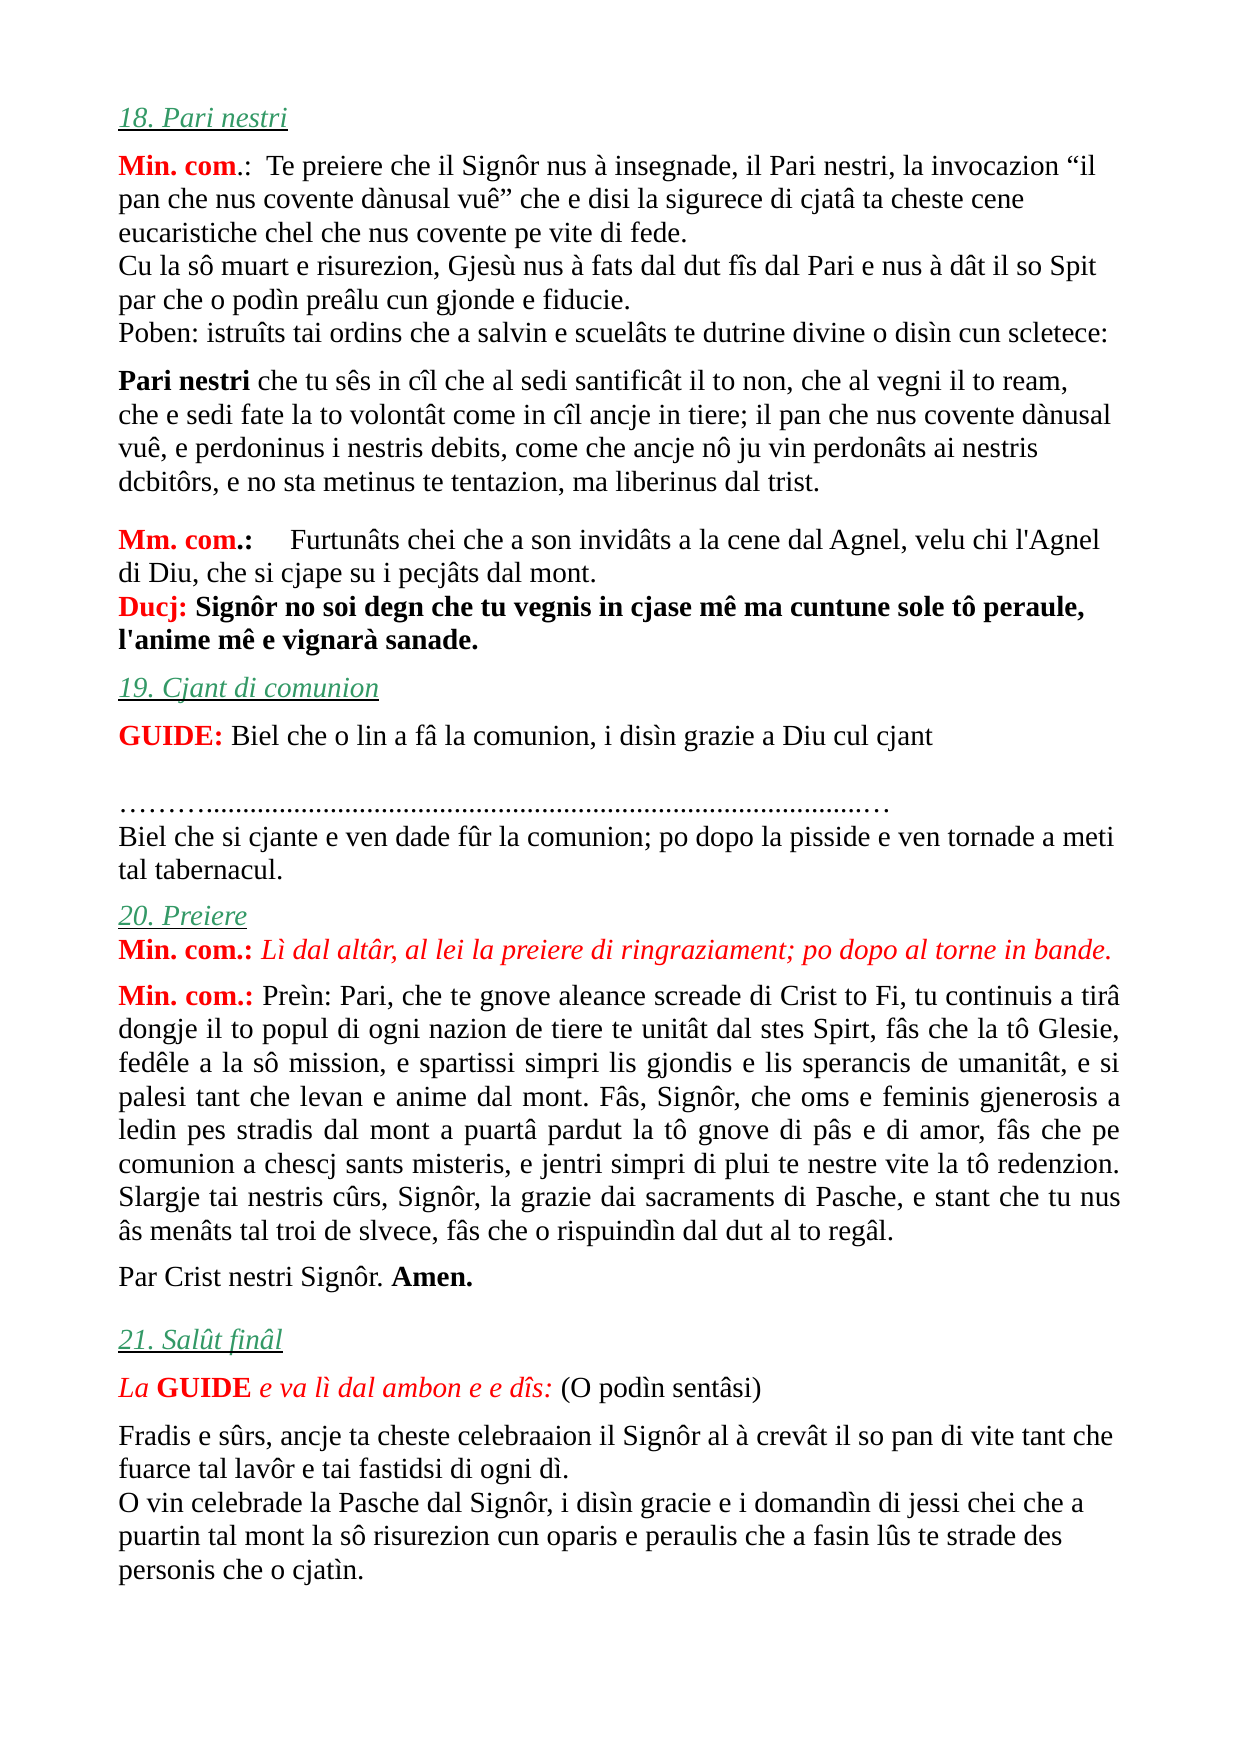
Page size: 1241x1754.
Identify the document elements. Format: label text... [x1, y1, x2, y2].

text Ducj: Signôr no soi degn che tu vegnis in cjase mê ma cuntune sole tô peraule, l'anime mê e vignarà sanade. [118, 589, 1122, 656]
text Par Crist nestri Signôr. Amen. [118, 1259, 1122, 1292]
text 18. Pari nestri [118, 100, 1122, 133]
text Min. com.: Lì dal altâr, al lei la preiere di ringraziament; po dopo al torne in bande. [118, 932, 1122, 966]
text Biel che si cjante e ven dade fûr la comunion; po dopo la pisside e ven tornade a meti tal tabernacul. [118, 819, 1122, 886]
text Pari nestri che tu sês in cîl che al sedi santificât il to non, che al vegni il to ream, [118, 363, 1122, 397]
text La GUIDE e va lì dal ambon e e dîs: (O podìn sentâsi) [118, 1370, 1122, 1403]
text Cu la sô muart e risurezion, Gjesù nus à fats dal dut fîs dal Pari e nus à dât il so Spit par che o podìn preâlu cun gjonde e fiducie. [118, 248, 1122, 316]
text 19. Cjant di comunion [118, 670, 1122, 704]
text GUIDE: Biel che o lin a fâ la comunion, i disìn grazie a Diu cul cjant [118, 718, 1122, 752]
text 21. Salût finâl [118, 1322, 1122, 1355]
text ………..........................................................................................… [118, 785, 1122, 819]
text Min. com.: Te preiere che il Signôr nus à insegnade, il Pari nestri, la invocazion “il pan che nus covente dànusal vuê” che e disi la sigurece di cjatâ ta cheste cene eucaristiche chel che nus covente pe vite di fede. [118, 148, 1122, 248]
text Fradis e sûrs, ancje ta cheste celebraaion il Signôr al à crevât il so pan di vite tant che fuarce tal lavôr e tai fastidsi di ogni dì. [118, 1418, 1122, 1485]
text Poben: istruîts tai ordins che a salvin e scuelâts te dutrine divine o disìn cun scletece: [118, 316, 1122, 349]
text Mm. com.: Furtunâts chei che a son invidâts a la cene dal Agnel, velu chi l'Agnel di Diu, che si cjape su i pecjâts dal mont. [118, 522, 1122, 589]
text Min. com.: Preìn: Pari, che te gnove aleance screade di Crist to Fi, tu continuis a tirâ dongje il to popul di ogni nazion de tiere te unitât dal stes Spirt, fâs che la tô Glesie, fedêle a la sô mission, e spartissi simpri lis gjondis e lis sperancis de umanitât, e si palesi tant che levan e anime dal mont. Fâs, Signôr, che oms e feminis gjenerosis a ledin pes stradis dal mont a puartâ pardut la tô gnove di pâs e di amor, fâs che pe comunion a chescj sants misteris, e jentri simpri di plui te nestre vite la tô redenzion. Slargje tai nestris cûrs, Signôr, la grazie dai sacraments di Pasche, e stant che tu nus âs menâts tal troi de slvece, fâs che o rispuindìn dal dut al to regâl. [118, 978, 1122, 1246]
text O vin celebrade la Pasche dal Signôr, i disìn gracie e i domandìn di jessi chei che a puartin tal mont la sô risurezion cun oparis e peraulis che a fasin lûs te strade des personis che o cjatìn. [118, 1485, 1122, 1585]
text che e sedi fate la to volontât come in cîl ancje in tiere; il pan che nus covente dànusal vuê, e perdoninus i nestris debits, come che ancje nô ju vin perdonâts ai nestris dcbitôrs, e no sta metinus te tentazion, ma liberinus dal trist. [118, 397, 1122, 498]
text 20. Preiere [118, 898, 1122, 932]
